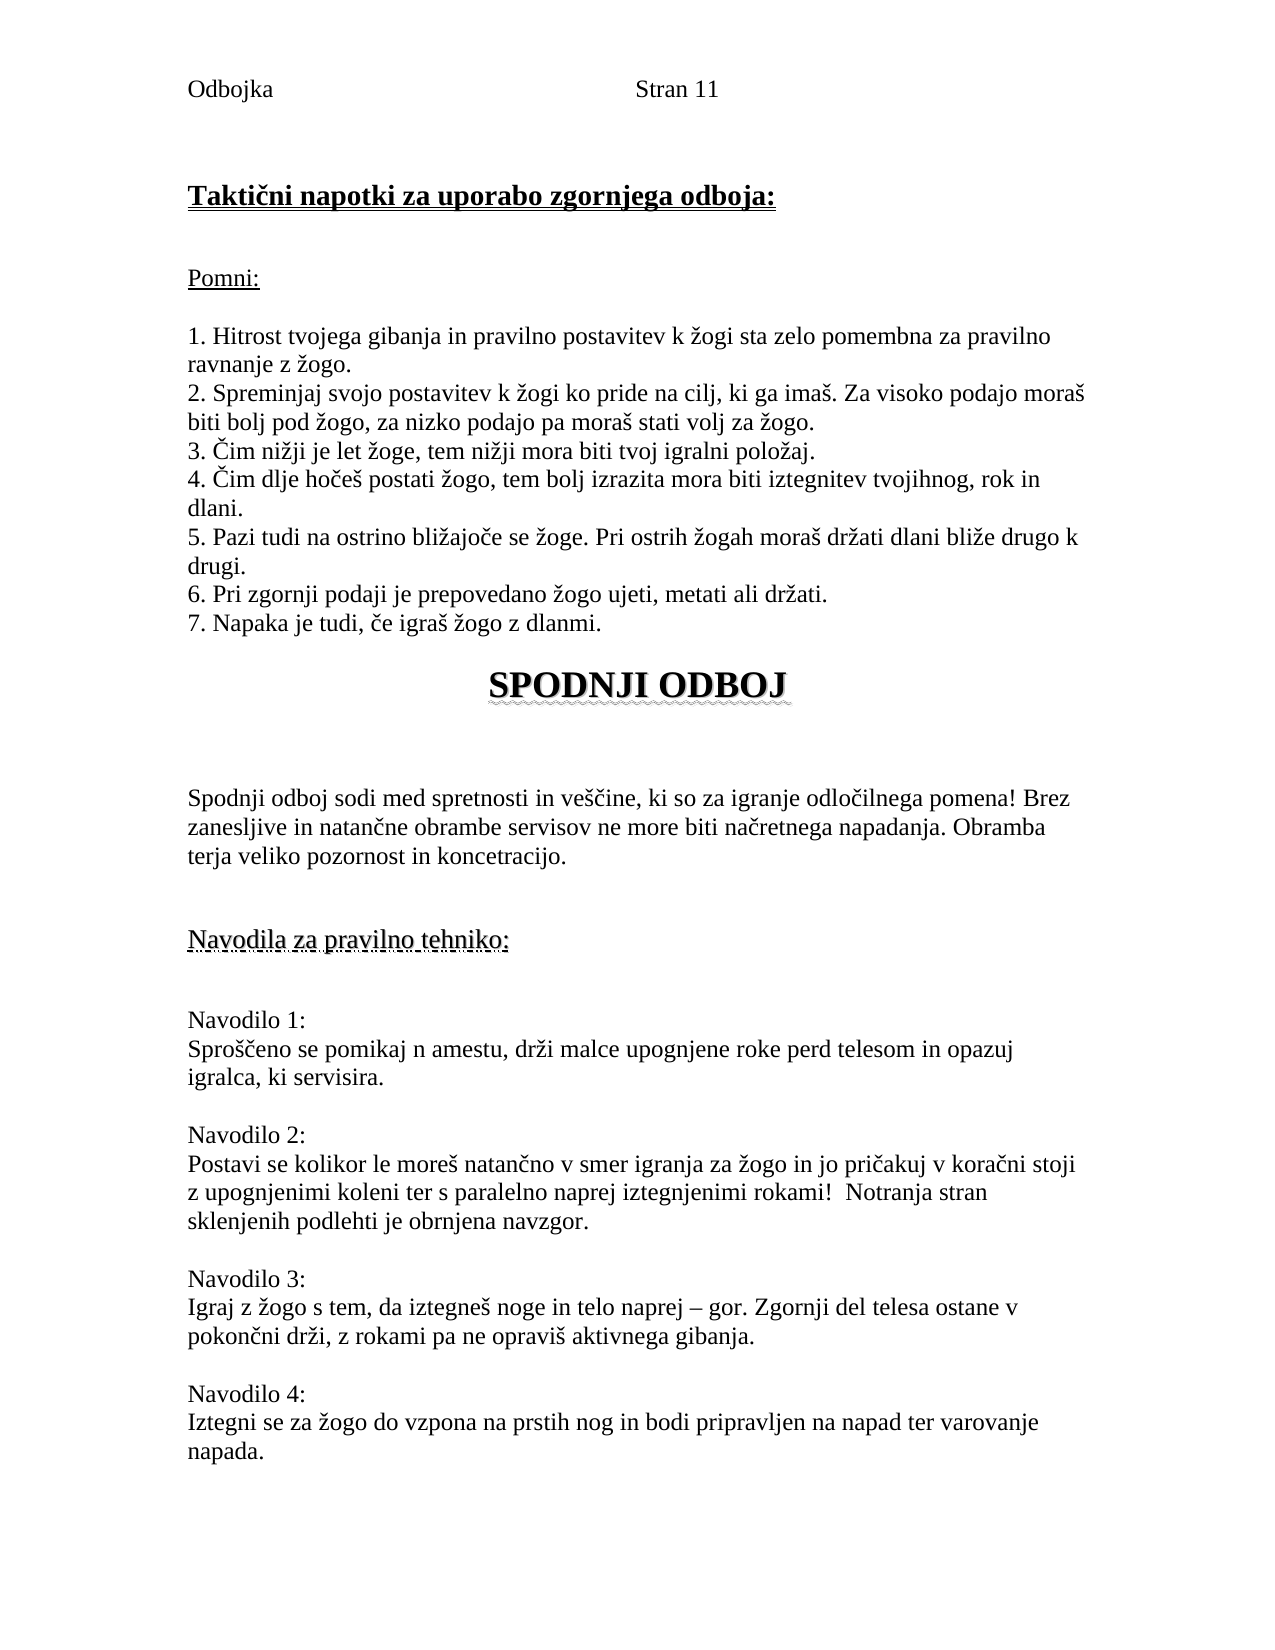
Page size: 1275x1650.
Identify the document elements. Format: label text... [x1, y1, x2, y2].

text 6. Pri zgornji podaji je prepovedano žogo ujeti, metati ali držati. [187, 579, 1088, 608]
text Navodilo 2: [187, 1120, 1088, 1149]
text 1. Hitrost tvojega gibanja in pravilno postavitev k žogi sta zelo pomembna za pravilno ravnanje z žogo. [187, 321, 1088, 378]
subtitle Navodila za pravilno tehniko: [187, 923, 1088, 954]
text Iztegni se za žogo do vzpona na prstih nog in bodi pripravljen na napad ter varovanje napada. [187, 1407, 1088, 1465]
text 4. Čim dlje hočeš postati žogo, tem bolj izrazita mora biti iztegnitev tvojihnog, rok in dlani. [187, 464, 1088, 522]
text Postavi se kolikor le moreš natančno v smer igranja za žogo in jo pričakuj v koračni stoji z upognjenimi koleni ter s paralelno naprej iztegnjenimi rokami! Notranja stran sklenjenih podlehti je obrnjena navzgor. [187, 1149, 1088, 1235]
subtitle SPODNJI ODBOJ [187, 662, 1088, 705]
text 7. Napaka je tudi, če igraš žogo z dlanmi. [187, 608, 1088, 637]
text Igraj z žogo s tem, da iztegneš noge in telo naprej – gor. Zgornji del telesa ostane v pokončni drži, z rokami pa ne opraviš aktivnega gibanja. [187, 1292, 1088, 1350]
text Spodnji odboj sodi med spretnosti in veščine, ki so za igranje odločilnega pomena! Brez zanesljive in natančne obrambe servisov ne more biti načretnega napadanja. Obramba terja veliko pozornost in koncetracijo. [187, 783, 1088, 869]
text 5. Pazi tudi na ostrino bližajoče se žoge. Pri ostrih žogah moraš držati dlani bliže drugo k drugi. [187, 522, 1088, 579]
text Navodilo 1: [187, 1005, 1088, 1034]
text Navodilo 3: [187, 1264, 1088, 1292]
text 3. Čim nižji je let žoge, tem nižji mora biti tvoj igralni položaj. [187, 436, 1088, 464]
text Navodilo 4: [187, 1379, 1088, 1407]
subtitle Taktični napotki za uporabo zgornjega odboja: [187, 178, 1088, 211]
text Pomni: [187, 263, 1088, 292]
text 2. Spreminjaj svojo postavitev k žogi ko pride na cilj, ki ga imaš. Za visoko podajo moraš biti bolj pod žogo, za nizko podajo pa moraš stati volj za žogo. [187, 378, 1088, 436]
text Sproščeno se pomikaj n amestu, drži malce upognjene roke perd telesom in opazuj igralca, ki servisira. [187, 1034, 1088, 1091]
